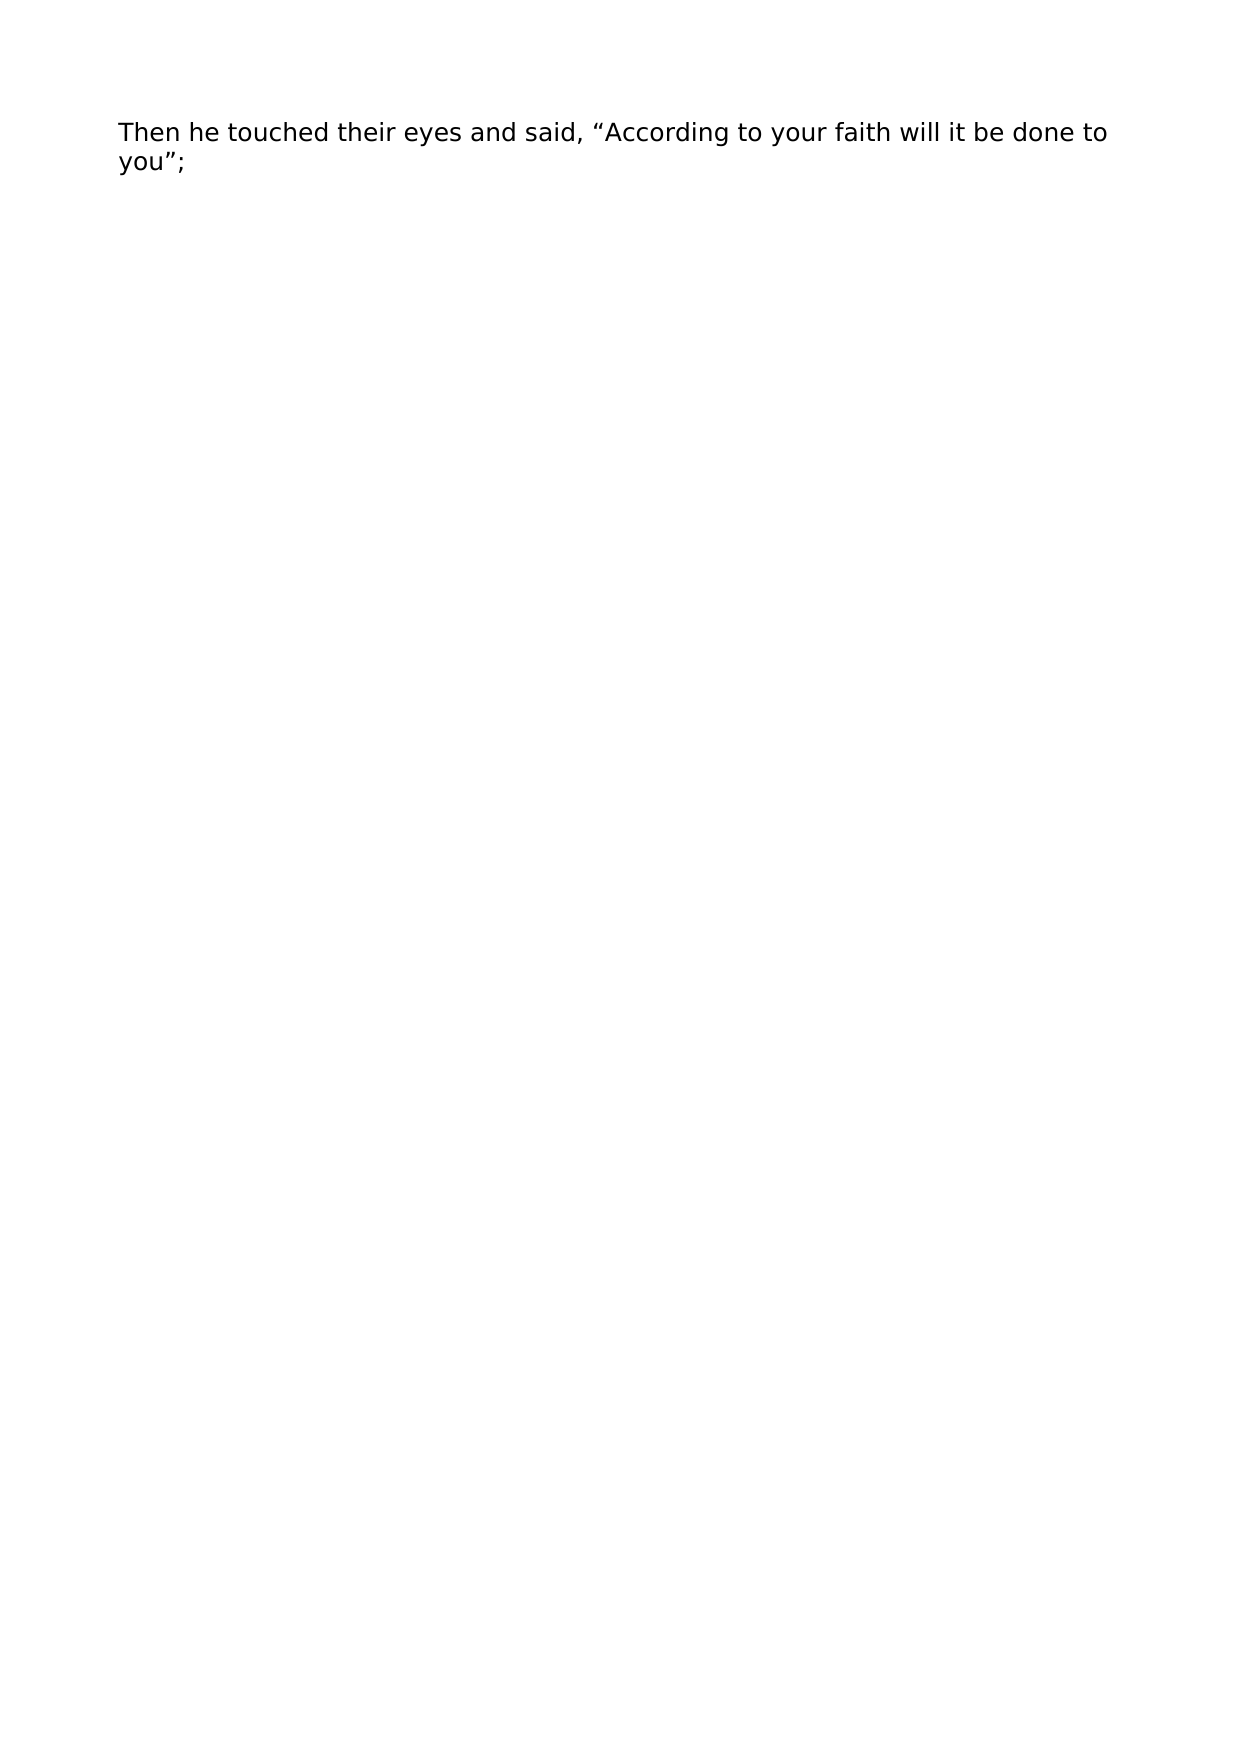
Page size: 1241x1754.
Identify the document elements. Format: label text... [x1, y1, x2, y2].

text Then he touched their eyes and said, “According to your faith will it be done to you”; [118, 118, 1122, 176]
